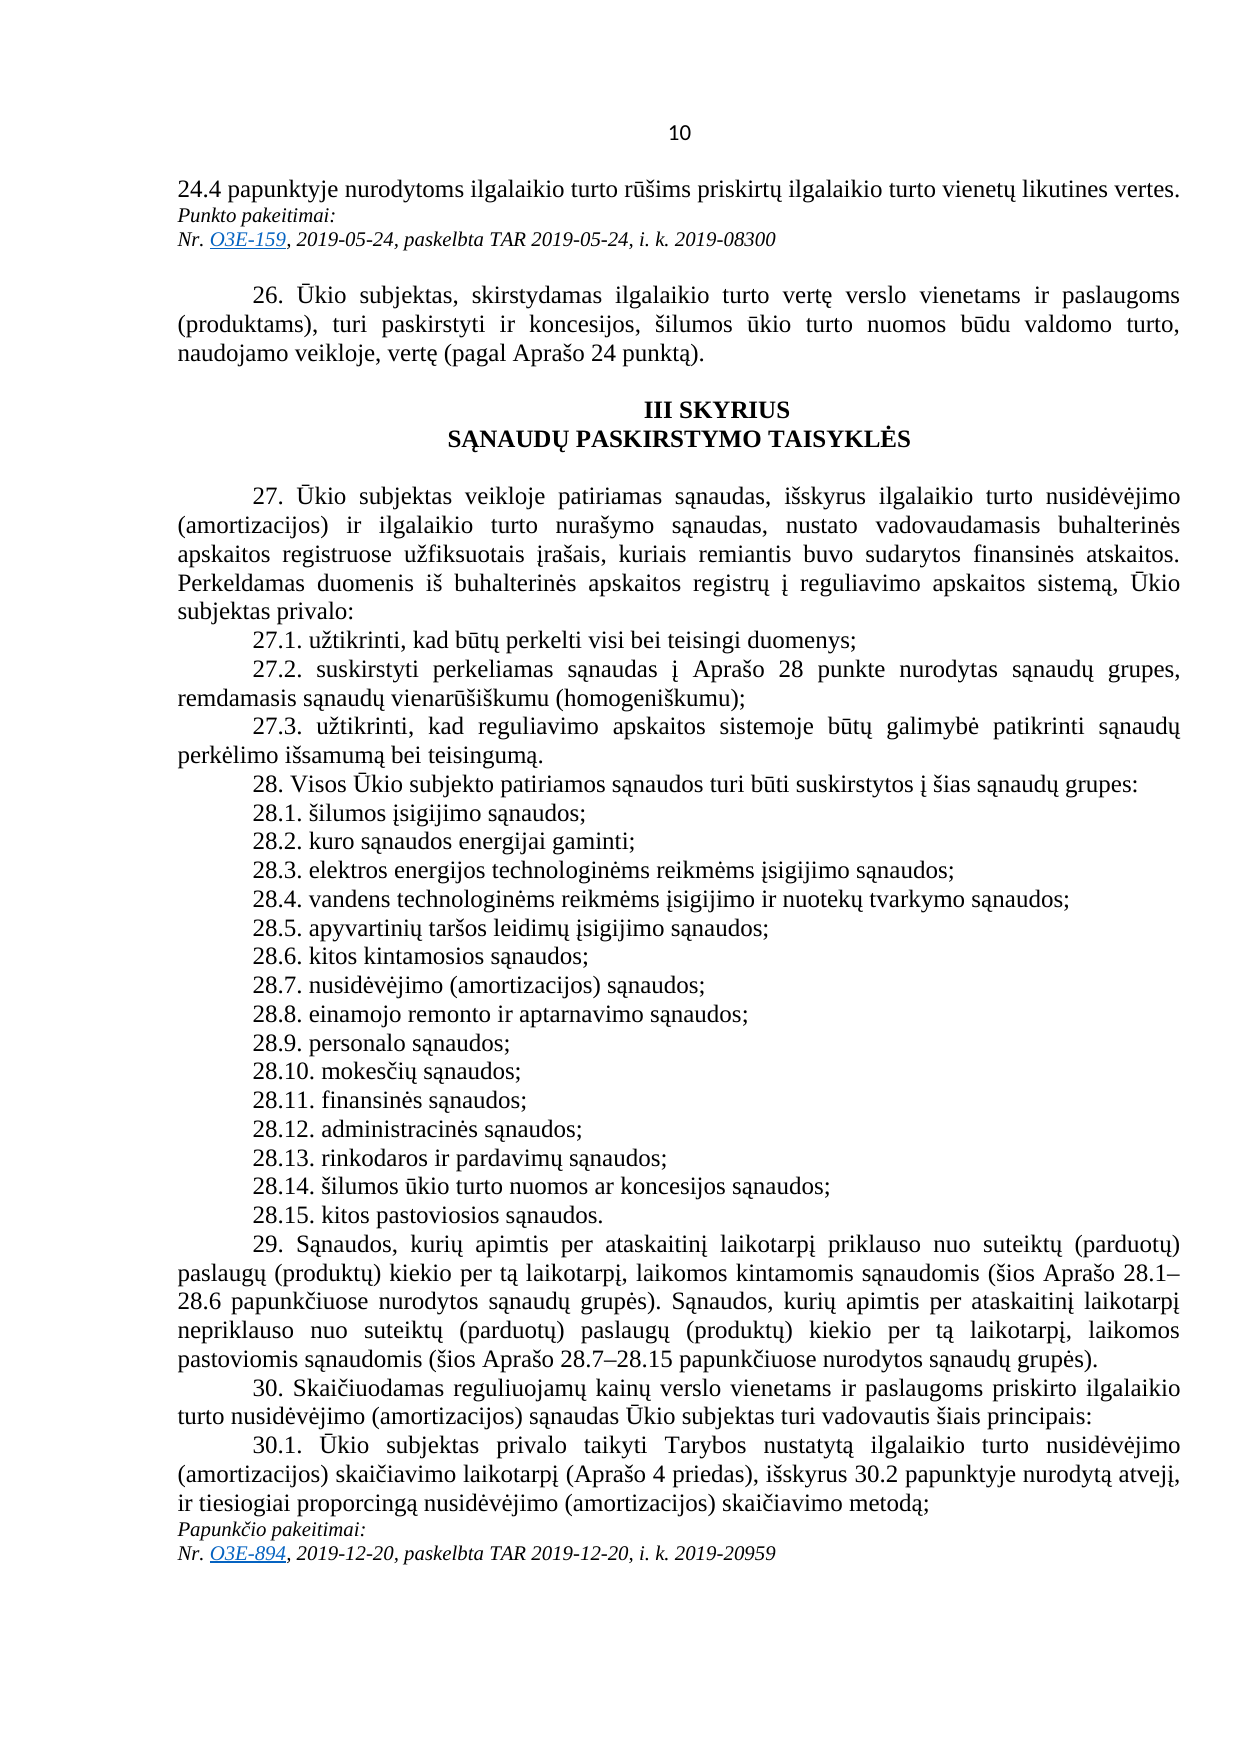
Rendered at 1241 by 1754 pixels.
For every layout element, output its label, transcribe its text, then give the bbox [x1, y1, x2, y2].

text 28.7. nusidėvėjimo (amortizacijos) sąnaudos; [177, 970, 1181, 999]
text Nr. O3E-894, 2019-12-20, paskelbta TAR 2019-12-20, i. k. 2019-20959 [177, 1541, 1181, 1564]
text Papunkčio pakeitimai: [177, 1516, 1181, 1541]
text 28.3. elektros energijos technologinėms reikmėms įsigijimo sąnaudos; [177, 855, 1181, 884]
text 28. Visos Ūkio subjekto patiriamos sąnaudos turi būti suskirstytos į šias sąnaudų grupes: [177, 769, 1181, 798]
text 28.12. administracinės sąnaudos; [177, 1114, 1181, 1143]
text SĄNAUDŲ PASKIRSTYMO TAISYKLĖS [177, 424, 1181, 453]
text 27.1. užtikrinti, kad būtų perkelti visi bei teisingi duomenys; [177, 625, 1181, 654]
text 28.15. kitos pastoviosios sąnaudos. [177, 1200, 1181, 1229]
text 28.8. einamojo remonto ir aptarnavimo sąnaudos; [177, 999, 1181, 1028]
text 28.11. finansinės sąnaudos; [177, 1085, 1181, 1114]
text III SKYRIUS [177, 395, 1181, 424]
text 28.14. šilumos ūkio turto nuomos ar koncesijos sąnaudos; [177, 1171, 1181, 1200]
text 30.1. Ūkio subjektas privalo taikyti Tarybos nustatytą ilgalaikio turto nusidėvėjimo (amortizacijos) skaičiavimo laikotarpį (Aprašo 4 priedas), išskyrus 30.2 papunktyje nurodytą atvejį, ir tiesiogiai proporcingą nusidėvėjimo (amortizacijos) skaičiavimo metodą; [177, 1430, 1181, 1516]
text 27.2. suskirstyti perkeliamas sąnaudas į Aprašo 28 punkte nurodytas sąnaudų grupes, remdamasis sąnaudų vienarūšiškumu (homogeniškumu); [177, 654, 1181, 711]
text 28.1. šilumos įsigijimo sąnaudos; [177, 798, 1181, 826]
text 28.9. personalo sąnaudos; [177, 1028, 1181, 1056]
text 26. Ūkio subjektas, skirstydamas ilgalaikio turto vertę verslo vienetams ir paslaugoms (produktams), turi paskirstyti ir koncesijos, šilumos ūkio turto nuomos būdu valdomo turto, naudojamo veikloje, vertę (pagal Aprašo 24 punktą). [177, 280, 1181, 366]
text Punkto pakeitimai: [177, 203, 1181, 227]
text 28.13. rinkodaros ir pardavimų sąnaudos; [177, 1143, 1181, 1171]
text 28.6. kitos kintamosios sąnaudos; [177, 941, 1181, 970]
text 28.10. mokesčių sąnaudos; [177, 1056, 1181, 1085]
text 27. Ūkio subjektas veikloje patiriamas sąnaudas, išskyrus ilgalaikio turto nusidėvėjimo (amortizacijos) ir ilgalaikio turto nurašymo sąnaudas, nustato vadovaudamasis buhalterinės apskaitos registruose užfiksuotais įrašais, kuriais remiantis buvo sudarytos finansinės atskaitos. Perkeldamas duomenis iš buhalterinės apskaitos registrų į reguliavimo apskaitos sistemą, Ūkio subjektas privalo: [177, 481, 1181, 625]
text 28.5. apyvartinių taršos leidimų įsigijimo sąnaudos; [177, 913, 1181, 941]
text 30. Skaičiuodamas reguliuojamų kainų verslo vienetams ir paslaugoms priskirto ilgalaikio turto nusidėvėjimo (amortizacijos) sąnaudas Ūkio subjektas turi vadovautis šiais principais: [177, 1373, 1181, 1430]
text Nr. O3E-159, 2019-05-24, paskelbta TAR 2019-05-24, i. k. 2019-08300 [177, 227, 1181, 251]
text 24.4 papunktyje nurodytoms ilgalaikio turto rūšims priskirtų ilgalaikio turto vienetų likutines vertes. [177, 174, 1181, 203]
text 28.2. kuro sąnaudos energijai gaminti; [177, 826, 1181, 855]
text 27.3. užtikrinti, kad reguliavimo apskaitos sistemoje būtų galimybė patikrinti sąnaudų perkėlimo išsamumą bei teisingumą. [177, 711, 1181, 769]
text 29. Sąnaudos, kurių apimtis per ataskaitinį laikotarpį priklauso nuo suteiktų (parduotų) paslaugų (produktų) kiekio per tą laikotarpį, laikomos kintamomis sąnaudomis (šios Aprašo 28.1–28.6 papunkčiuose nurodytos sąnaudų grupės). Sąnaudos, kurių apimtis per ataskaitinį laikotarpį nepriklauso nuo suteiktų (parduotų) paslaugų (produktų) kiekio per tą laikotarpį, laikomos pastoviomis sąnaudomis (šios Aprašo 28.7–28.15 papunkčiuose nurodytos sąnaudų grupės). [177, 1229, 1181, 1373]
text 28.4. vandens technologinėms reikmėms įsigijimo ir nuotekų tvarkymo sąnaudos; [177, 884, 1181, 913]
